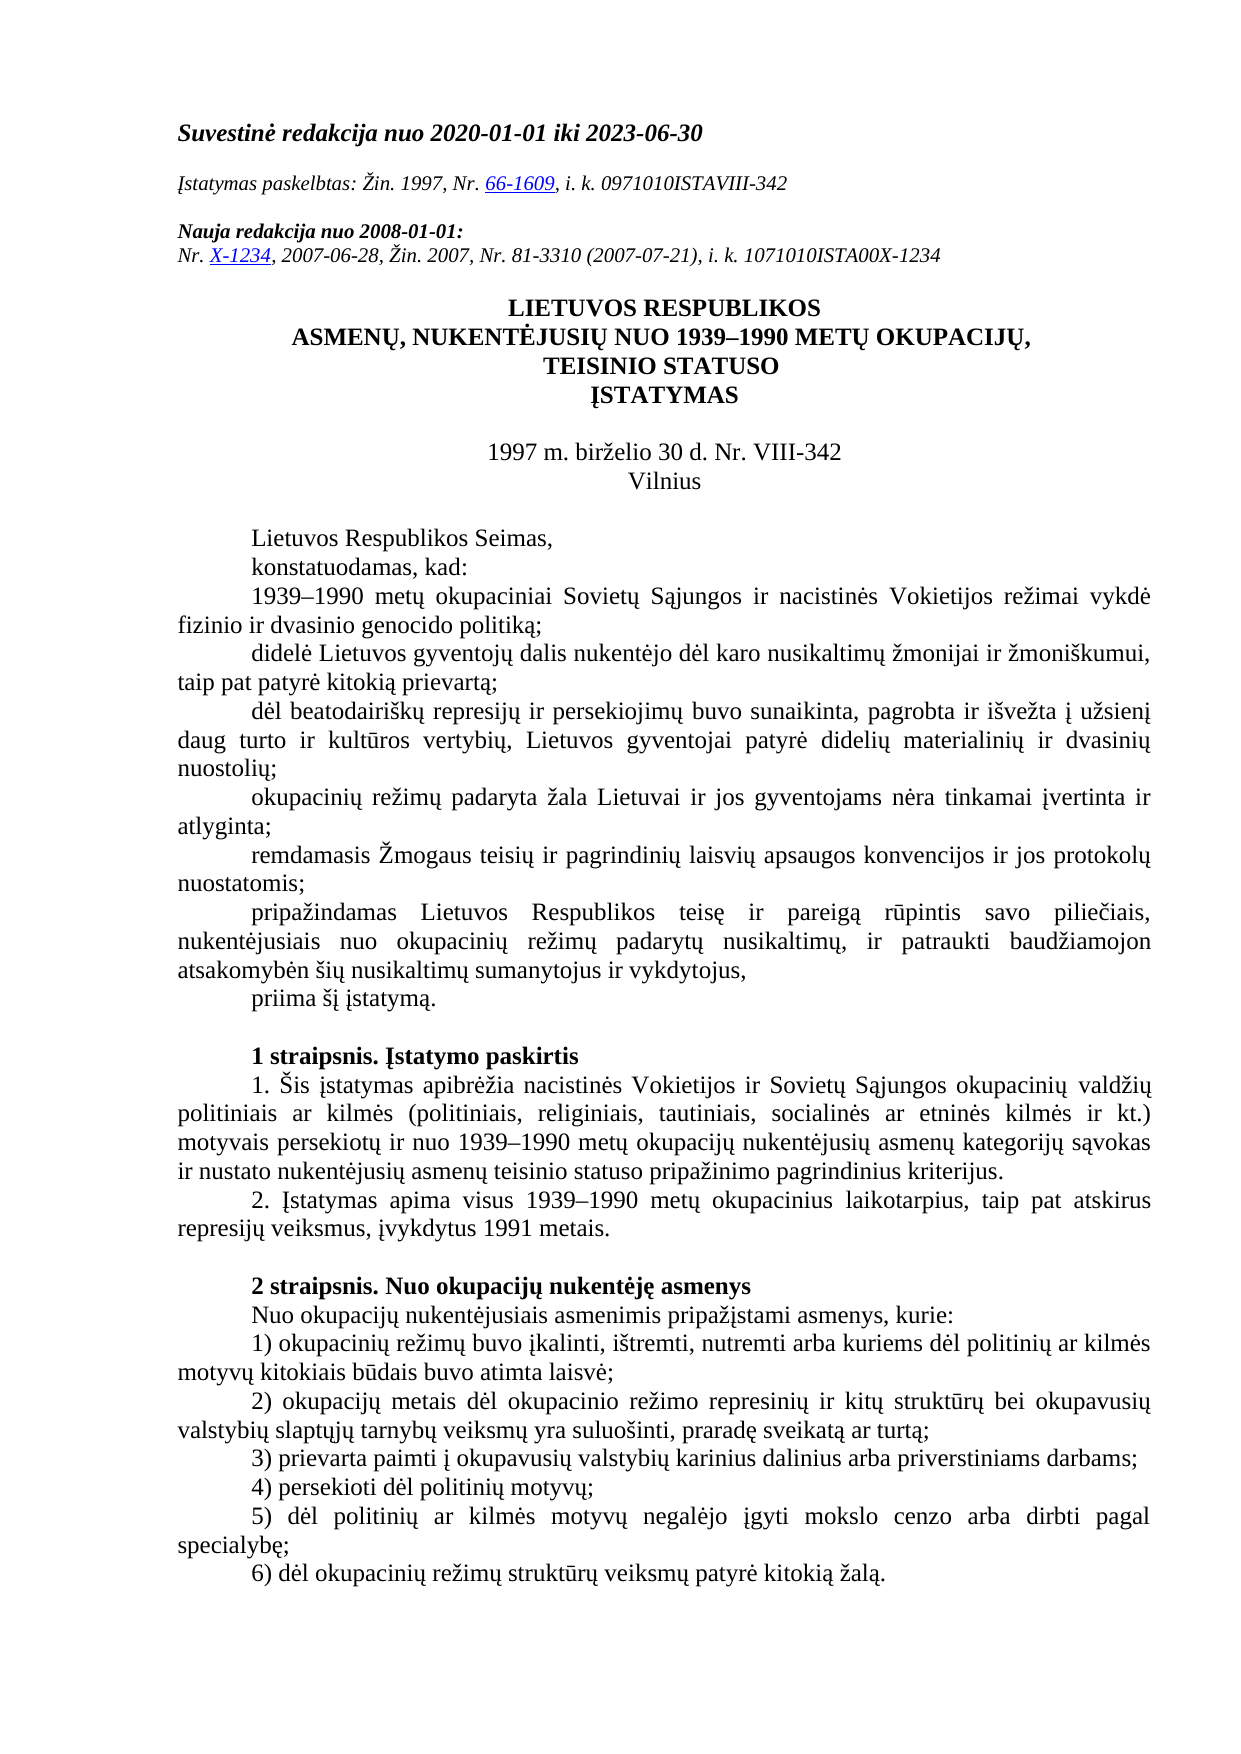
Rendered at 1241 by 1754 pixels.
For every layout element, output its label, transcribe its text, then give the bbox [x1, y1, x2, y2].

text priima šį įstatymą. [177, 983, 1152, 1012]
text LIETUVOS RESPUBLIKOS [177, 293, 1152, 322]
text TEISINIO STATUSO [177, 351, 1152, 380]
text 1. Šis įstatymas apibrėžia nacistinės Vokietijos ir Sovietų Sąjungos okupacinių valdžių politiniais ar kilmės (politiniais, religiniais, tautiniais, socialinės ar etninės kilmės ir kt.) motyvais persekiotų ir nuo 1939–1990 metų okupacijų nukentėjusių asmenų kategorijų sąvokas ir nustato nukentėjusių asmenų teisinio statuso pripažinimo pagrindinius kriterijus. [177, 1070, 1152, 1185]
text 1997 m. birželio 30 d. Nr. VIII-342 [177, 437, 1152, 466]
text Nr. X-1234, 2007-06-28, Žin. 2007, Nr. 81-3310 (2007-07-21), i. k. 1071010ISTA00X-1234 [177, 243, 1152, 267]
text 1 straipsnis. Įstatymo paskirtis [177, 1041, 1152, 1070]
text Nuo okupacijų nukentėjusiais asmenimis pripažįstami asmenys, kurie: [177, 1300, 1152, 1328]
text 4) persekioti dėl politinių motyvų; [177, 1472, 1152, 1501]
text ASMENŲ, NUKENTĖJUSIŲ NUO 1939–1990 METŲ OKUPACIJŲ, [177, 322, 1152, 351]
text didelė Lietuvos gyventojų dalis nukentėjo dėl karo nusikaltimų žmonijai ir žmoniškumui, taip pat patyrė kitokią prievartą; [177, 638, 1152, 696]
text dėl beatodairiškų represijų ir persekiojimų buvo sunaikinta, pagrobta ir išvežta į užsienį daug turto ir kultūros vertybių, Lietuvos gyventojai patyrė didelių materialinių ir dvasinių nuostolių; [177, 696, 1152, 782]
text ĮSTATYMAS [177, 380, 1152, 408]
text 1) okupacinių režimų buvo įkalinti, ištremti, nutremti arba kuriems dėl politinių ar kilmės motyvų kitokiais būdais buvo atimta laisvė; [177, 1328, 1152, 1386]
text konstatuodamas, kad: [177, 552, 1152, 581]
text remdamasis Žmogaus teisių ir pagrindinių laisvių apsaugos konvencijos ir jos protokolų nuostatomis; [177, 840, 1152, 897]
text Suvestinė redakcija nuo 2020-01-01 iki 2023-06-30 [177, 118, 1152, 147]
text Įstatymas paskelbtas: Žin. 1997, Nr. 66-1609, i. k. 0971010ISTAVIII-342 [177, 171, 1152, 195]
text 5) dėl politinių ar kilmės motyvų negalėjo įgyti mokslo cenzo arba dirbti pagal specialybę; [177, 1501, 1152, 1558]
text Nauja redakcija nuo 2008-01-01: [177, 219, 1152, 243]
text 2 straipsnis. Nuo okupacijų nukentėję asmenys [177, 1271, 1152, 1300]
text Lietuvos Respublikos Seimas, [177, 523, 1152, 552]
text 2. Įstatymas apima visus 1939–1990 metų okupacinius laikotarpius, taip pat atskirus represijų veiksmus, įvykdytus 1991 metais. [177, 1185, 1152, 1242]
text 1939–1990 metų okupaciniai Sovietų Sąjungos ir nacistinės Vokietijos režimai vykdė fizinio ir dvasinio genocido politiką; [177, 581, 1152, 638]
text 6) dėl okupacinių režimų struktūrų veiksmų patyrė kitokią žalą. [177, 1558, 1152, 1587]
text pripažindamas Lietuvos Respublikos teisę ir pareigą rūpintis savo piliečiais, nukentėjusiais nuo okupacinių režimų padarytų nusikaltimų, ir patraukti baudžiamojon atsakomybėn šių nusikaltimų sumanytojus ir vykdytojus, [177, 897, 1152, 983]
text 2) okupacijų metais dėl okupacinio režimo represinių ir kitų struktūrų bei okupavusių valstybių slaptųjų tarnybų veiksmų yra suluošinti, praradę sveikatą ar turtą; [177, 1386, 1152, 1443]
text okupacinių režimų padaryta žala Lietuvai ir jos gyventojams nėra tinkamai įvertinta ir atlyginta; [177, 782, 1152, 840]
text 3) prievarta paimti į okupavusių valstybių karinius dalinius arba priverstiniams darbams; [177, 1443, 1152, 1472]
text Vilnius [177, 466, 1152, 495]
